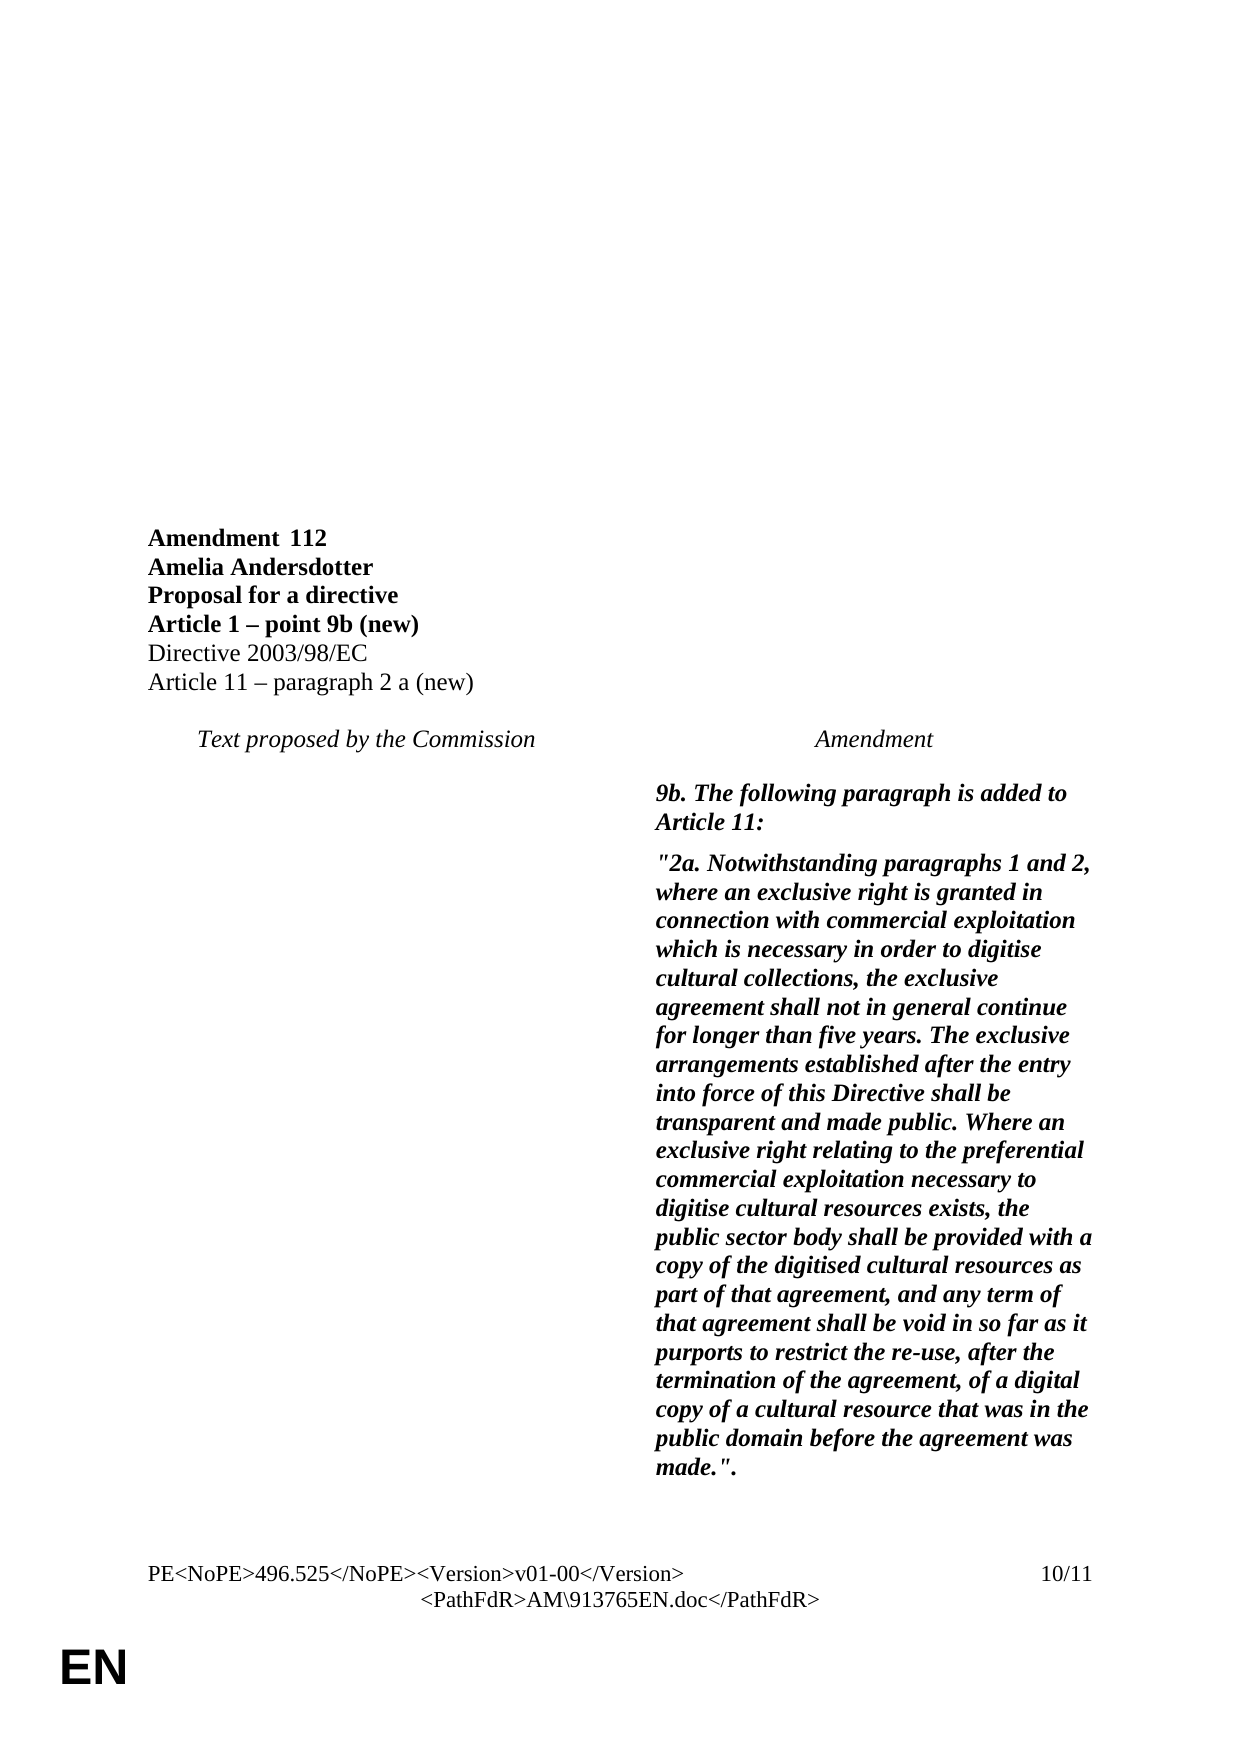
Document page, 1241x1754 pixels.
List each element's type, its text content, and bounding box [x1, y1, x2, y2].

table_cell Amendment [620, 724, 1128, 778]
text Amendment <NumAm>112</NumAm> [148, 523, 1093, 552]
table_header [112, 696, 1128, 724]
table_cell 9b. The following paragraph is added to Article 11: [620, 778, 1128, 848]
table_cell Text proposed by the Commission [112, 724, 620, 778]
table_cell [112, 848, 620, 1493]
text <RepeatBlock-By><Members>Amelia Andersdotter</Members> [148, 552, 1093, 581]
table_cell "2a. Notwithstanding paragraphs 1 and 2, where an exclusive right is granted in connection with commercial exploitation which is necessary in order to digitise cultural collections, the exclusive agreement shall not in general continue for longer than five years. The exclusive arrangements established after the entry into force of this Directive shall be transparent and made public. Where an exclusive right relating to the preferential commercial exploitation necessary to digitise cultural resources exists, the public sector body shall be provided with a copy of the digitised cultural resources as part of that agreement, and any term of that agreement shall be void in so far as it purports to restrict the re-use, after the termination of the agreement, of a digital copy of a cultural resource that was in the public domain before the agreement was made.". [620, 848, 1128, 1493]
table_cell [112, 778, 620, 848]
text <Article2>Article 11 – paragraph 2 a (new)</Article2> [148, 667, 1093, 696]
text <DocAmend2>Directive 2003/98/EC</DocAmend2> [148, 638, 1093, 667]
text <DocAmend>Proposal for a directive</DocAmend> [148, 581, 1093, 609]
text <Article>Article 1 – point 9b (new)</Article> [148, 609, 1093, 638]
